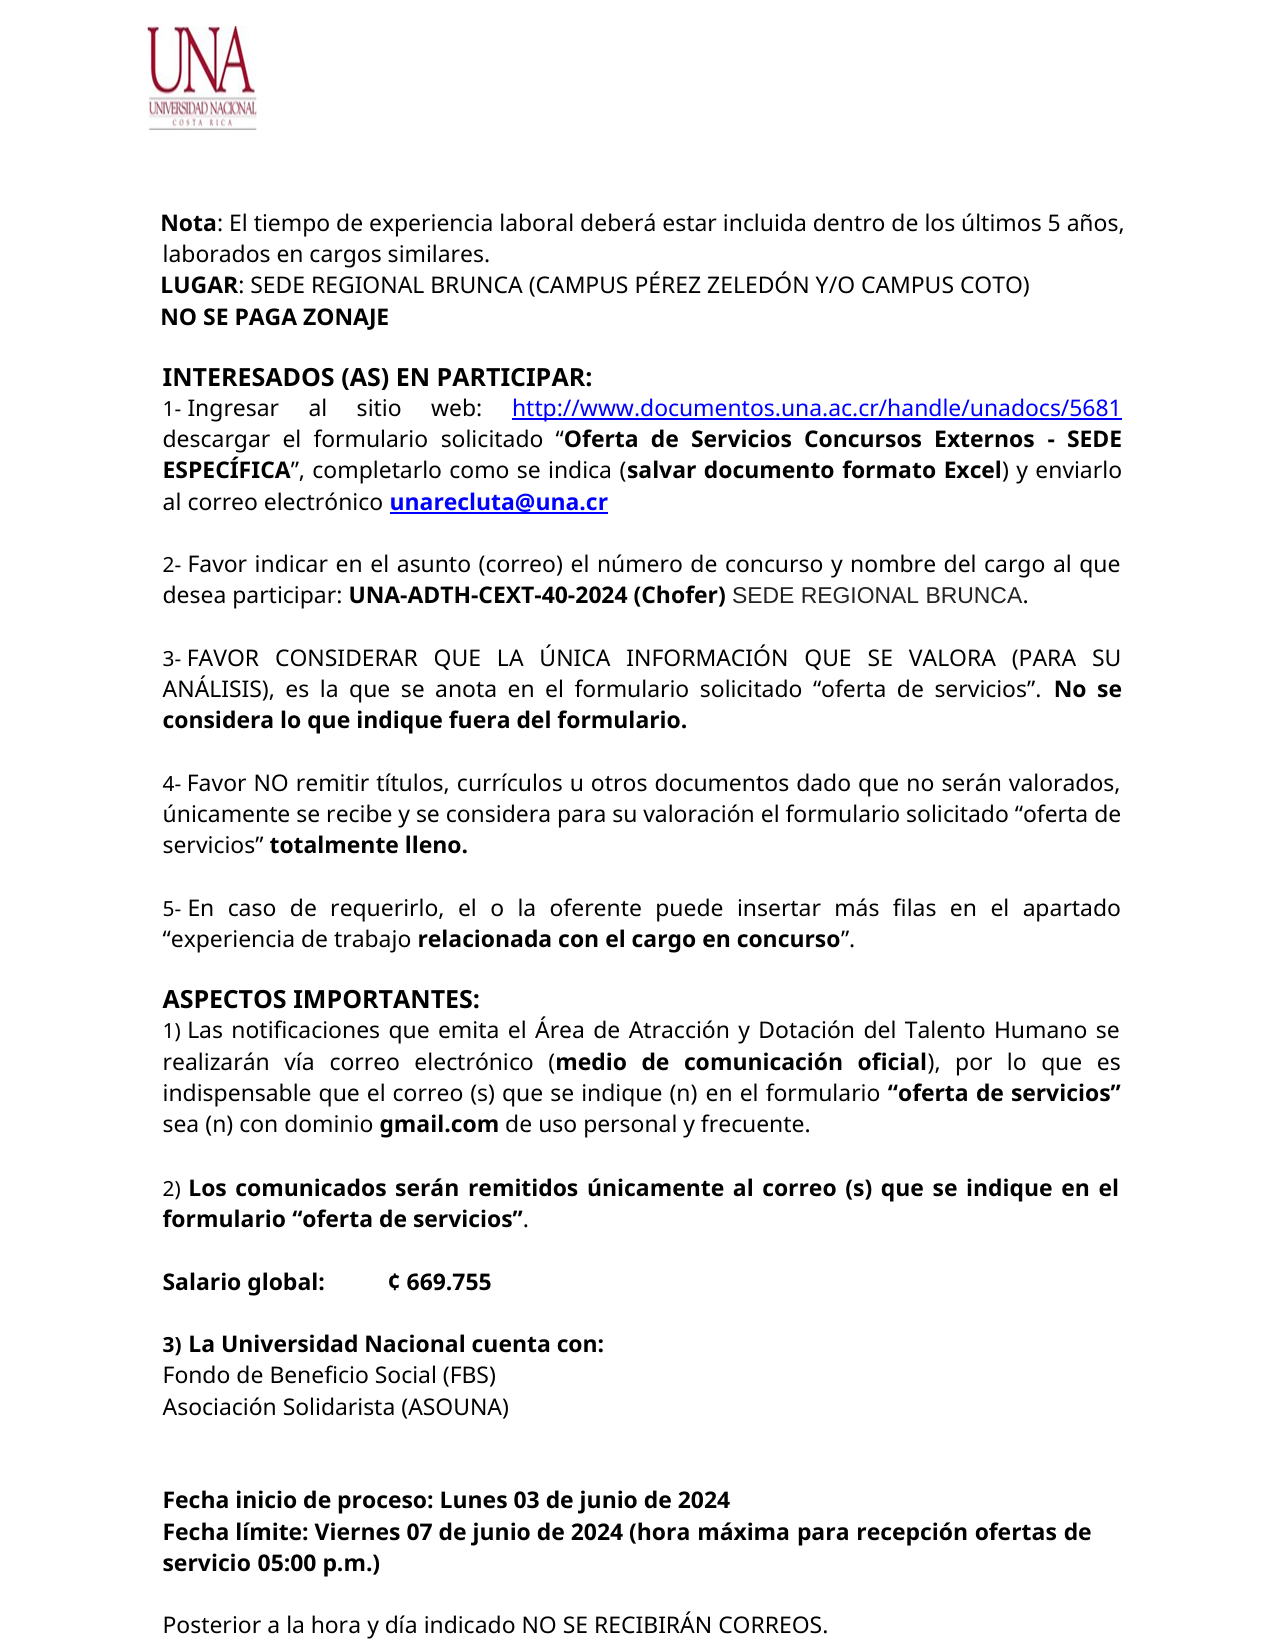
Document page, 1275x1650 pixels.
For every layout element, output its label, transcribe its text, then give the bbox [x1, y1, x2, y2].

text LUGAR: SEDE REGIONAL BRUNCA (CAMPUS PÉREZ ZELEDÓN Y/O CAMPUS COTO) NO SE PAGA ZONAJE [160, 269, 1133, 363]
list Fondo de Beneficio Social (FBS) [162, 1359, 1120, 1390]
list FAVOR CONSIDERAR QUE LA ÚNICA INFORMACIÓN QUE SE VALORA (PARA SU ANÁLISIS), es la que se anota en el formulario solicitado “oferta de servicios”. No se considera lo que indique fuera del formulario. [162, 642, 1122, 736]
list Salario global: ¢ 669.755 [162, 1265, 1120, 1297]
text Fecha inicio de proceso: Lunes 03 de junio de 2024 [162, 1484, 1133, 1515]
text INTERESADOS (AS) EN PARTICIPAR: [162, 363, 1133, 392]
list Las notificaciones que emita el Área de Atracción y Dotación del Talento Humano se realizarán vía correo electrónico (medio de comunicación oficial), por lo que es indispensable que el correo (s) que se indique (n) en el formulario “oferta de servicios” sea (n) con dominio gmail.com de uso personal y frecuente. [162, 1014, 1121, 1139]
subtitle ASPECTOS IMPORTANTES: [162, 986, 1133, 1014]
text Posterior a la hora y día indicado NO SE RECIBIRÁN CORREOS. [162, 1609, 1133, 1640]
list La Universidad Nacional cuenta con: [162, 1328, 1120, 1359]
list Ingresar al sitio web: http://www.documentos.una.ac.cr/handle/unadocs/5681 descargar el formulario solicitado “Oferta de Servicios Concursos Externos - SEDE ESPECÍFICA”, completarlo como se indica (salvar documento formato Excel) y enviarlo al correo electrónico unarecluta@una.cr [162, 392, 1122, 517]
list Asociación Solidarista (ASOUNA) [162, 1390, 1120, 1422]
list Los comunicados serán remitidos únicamente al correo (s) que se indique en el formulario “oferta de servicios”. [162, 1172, 1120, 1234]
list Favor NO remitir títulos, currículos u otros documentos dado que no serán valorados, únicamente se recibe y se considera para su valoración el formulario solicitado “oferta de servicios” totalmente lleno. [162, 767, 1122, 861]
list En caso de requerirlo, el o la oferente puede insertar más filas en el apartado “experiencia de trabajo relacionada con el cargo en concurso”. [162, 892, 1122, 954]
text Nota: El tiempo de experiencia laboral deberá estar incluida dentro de los últimos 5 años, laborados en cargos similares. [160, 207, 1133, 269]
list Favor indicar en el asunto (correo) el número de concurso y nombre del cargo al que desea participar: UNA-ADTH-CEXT-40-2024 (Chofer) SEDE REGIONAL BRUNCA. [162, 548, 1122, 611]
text Fecha límite: Viernes 07 de junio de 2024 (hora máxima para recepción ofertas de servicio 05:00 p.m.) [162, 1515, 1133, 1578]
